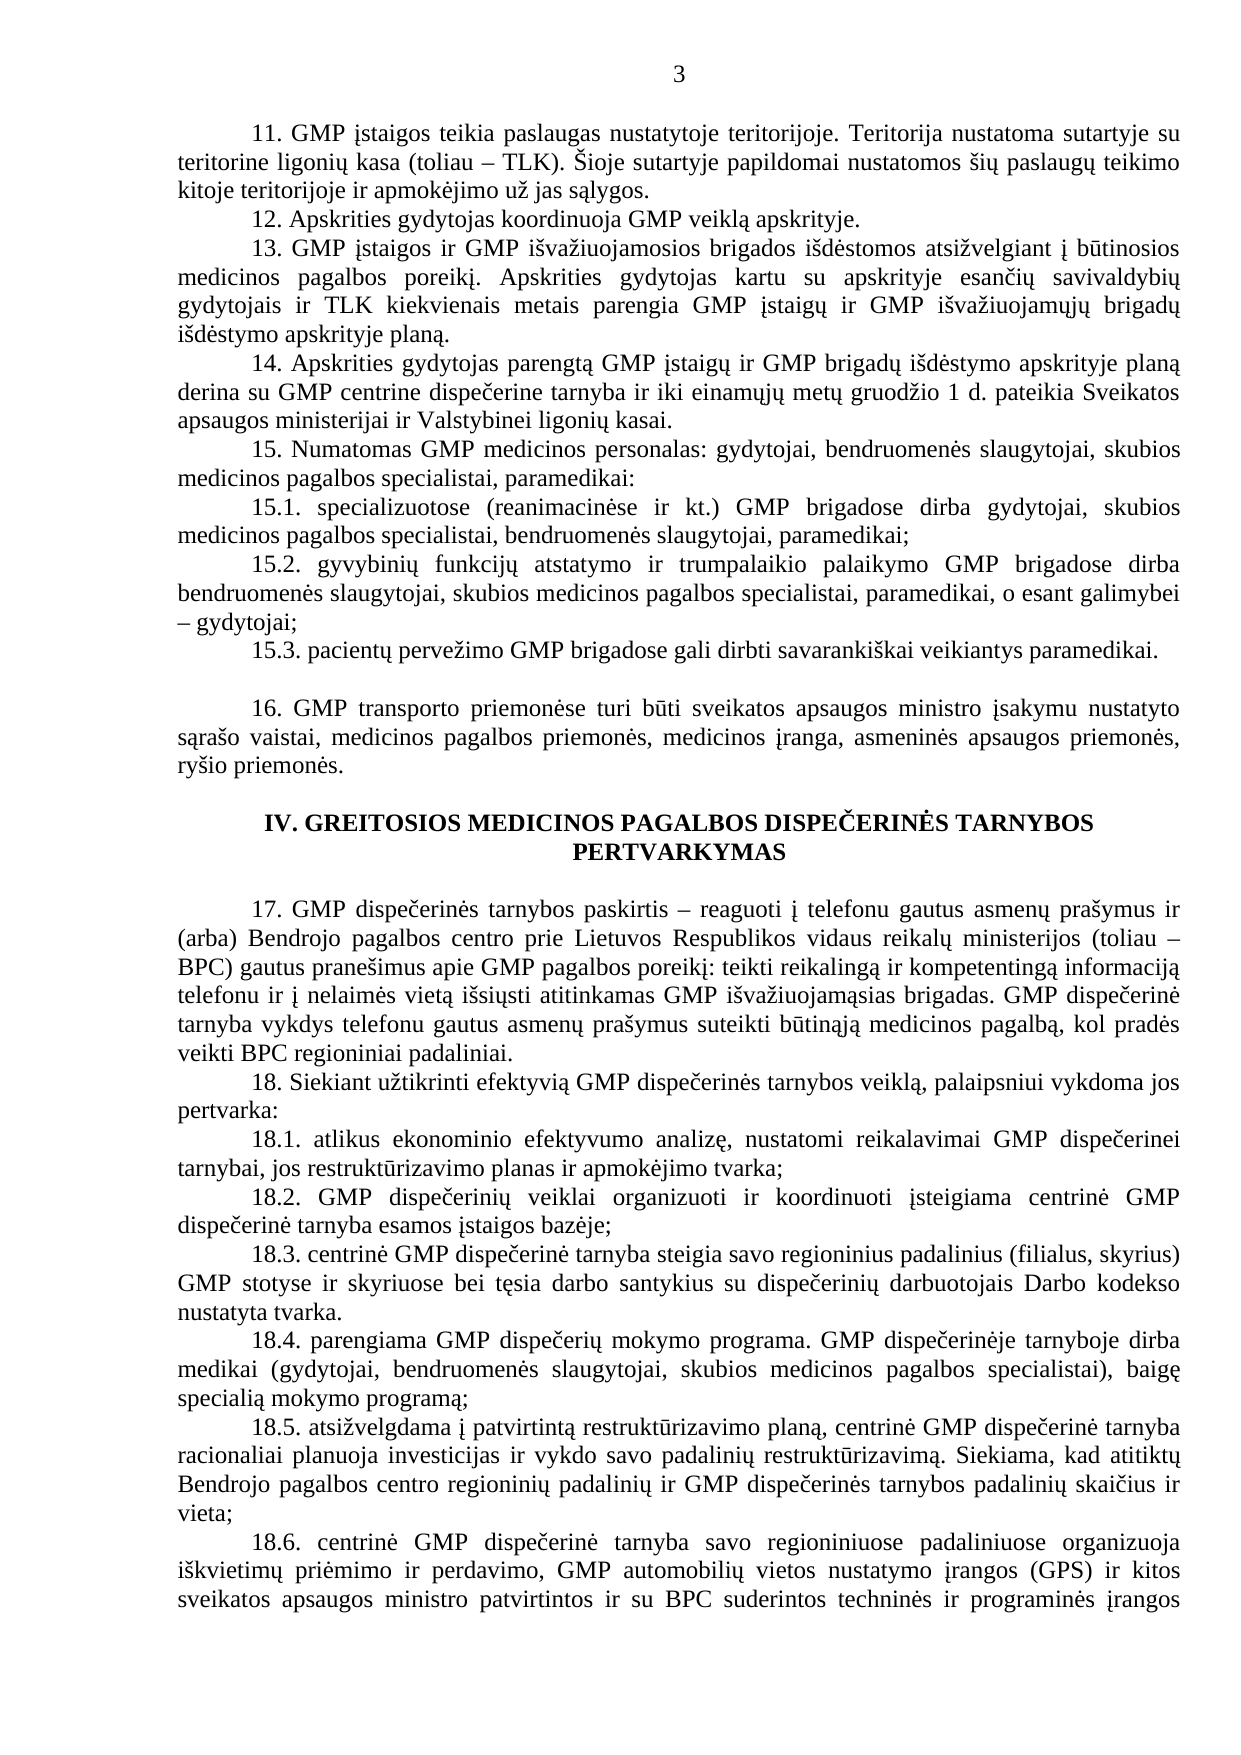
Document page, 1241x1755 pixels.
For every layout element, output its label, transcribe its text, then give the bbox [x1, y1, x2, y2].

text 18.5. atsižvelgdama į patvirtintą restruktūrizavimo planą, centrinė GMP dispečerinė tarnyba racionaliai planuoja investicijas ir vykdo savo padalinių restruktūrizavimą. Siekiama, kad atitiktų Bendrojo pagalbos centro regioninių padalinių ir GMP dispečerinės tarnybos padalinių skaičius ir vieta; [177, 1412, 1181, 1527]
text 13. GMP įstaigos ir GMP išvažiuojamosios brigados išdėstomos atsižvelgiant į būtinosios medicinos pagalbos poreikį. Apskrities gydytojas kartu su apskrityje esančių savivaldybių gydytojais ir TLK kiekvienais metais parengia GMP įstaigų ir GMP išvažiuojamųjų brigadų išdėstymo apskrityje planą. [177, 233, 1181, 348]
text 15. Numatomas GMP medicinos personalas: gydytojai, bendruomenės slaugytojai, skubios medicinos pagalbos specialistai, paramedikai: [177, 434, 1181, 492]
text 18.4. parengiama GMP dispečerių mokymo programa. GMP dispečerinėje tarnyboje dirba medikai (gydytojai, bendruomenės slaugytojai, skubios medicinos pagalbos specialistai), baigę specialią mokymo programą; [177, 1326, 1181, 1412]
text 18.2. GMP dispečerinių veiklai organizuoti ir koordinuoti įsteigiama centrinė GMP dispečerinė tarnyba esamos įstaigos bazėje; [177, 1182, 1181, 1239]
text 18. Siekiant užtikrinti efektyvią GMP dispečerinės tarnybos veiklą, palaipsniui vykdoma jos pertvarka: [177, 1067, 1181, 1124]
text 14. Apskrities gydytojas parengtą GMP įstaigų ir GMP brigadų išdėstymo apskrityje planą derina su GMP centrine dispečerine tarnyba ir iki einamųjų metų gruodžio 1 d. pateikia Sveikatos apsaugos ministerijai ir Valstybinei ligonių kasai. [177, 348, 1181, 434]
text IV. GREITOSIOS MEDICINOS PAGALBOS DISPEČERINĖS TARNYBOS PERTVARKYMAS [177, 808, 1181, 866]
text 15.1. specializuotose (reanimacinėse ir kt.) GMP brigadose dirba gydytojai, skubios medicinos pagalbos specialistai, bendruomenės slaugytojai, paramedikai; [177, 492, 1181, 549]
text 15.2. gyvybinių funkcijų atstatymo ir trumpalaikio palaikymo GMP brigadose dirba bendruomenės slaugytojai, skubios medicinos pagalbos specialistai, paramedikai, o esant galimybei – gydytojai; [177, 549, 1181, 636]
text 12. Apskrities gydytojas koordinuoja GMP veiklą apskrityje. [177, 204, 1181, 233]
text 18.3. centrinė GMP dispečerinė tarnyba steigia savo regioninius padalinius (filialus, skyrius) GMP stotyse ir skyriuose bei tęsia darbo santykius su dispečerinių darbuotojais Darbo kodekso nustatyta tvarka. [177, 1239, 1181, 1326]
text 16. GMP transporto priemonėse turi būti sveikatos apsaugos ministro įsakymu nustatyto sąrašo vaistai, medicinos pagalbos priemonės, medicinos įranga, asmeninės apsaugos priemonės, ryšio priemonės. [177, 693, 1181, 779]
text 15.3. pacientų pervežimo GMP brigadose gali dirbti savarankiškai veikiantys paramedikai. [177, 636, 1181, 664]
text 17. GMP dispečerinės tarnybos paskirtis – reaguoti į telefonu gautus asmenų prašymus ir (arba) Bendrojo pagalbos centro prie Lietuvos Respublikos vidaus reikalų ministerijos (toliau – BPC) gautus pranešimus apie GMP pagalbos poreikį: teikti reikalingą ir kompetentingą informaciją telefonu ir į nelaimės vietą išsiųsti atitinkamas GMP išvažiuojamąsias brigadas. GMP dispečerinė tarnyba vykdys telefonu gautus asmenų prašymus suteikti būtinąją medicinos pagalbą, kol pradės veikti BPC regioniniai padaliniai. [177, 894, 1181, 1067]
text 18.1. atlikus ekonominio efektyvumo analizę, nustatomi reikalavimai GMP dispečerinei tarnybai, jos restruktūrizavimo planas ir apmokėjimo tvarka; [177, 1124, 1181, 1182]
text 11. GMP įstaigos teikia paslaugas nustatytoje teritorijoje. Teritorija nustatoma sutartyje su teritorine ligonių kasa (toliau – TLK). Šioje sutartyje papildomai nustatomos šių paslaugų teikimo kitoje teritorijoje ir apmokėjimo už jas sąlygos. [177, 118, 1181, 204]
text 18.6. centrinė GMP dispečerinė tarnyba savo regioniniuose padaliniuose organizuoja iškvietimų priėmimo ir perdavimo, GMP automobilių vietos nustatymo įrangos (GPS) ir kitos sveikatos apsaugos ministro patvirtintos ir su BPC suderintos techninės ir programinės įrangos [177, 1527, 1181, 1613]
